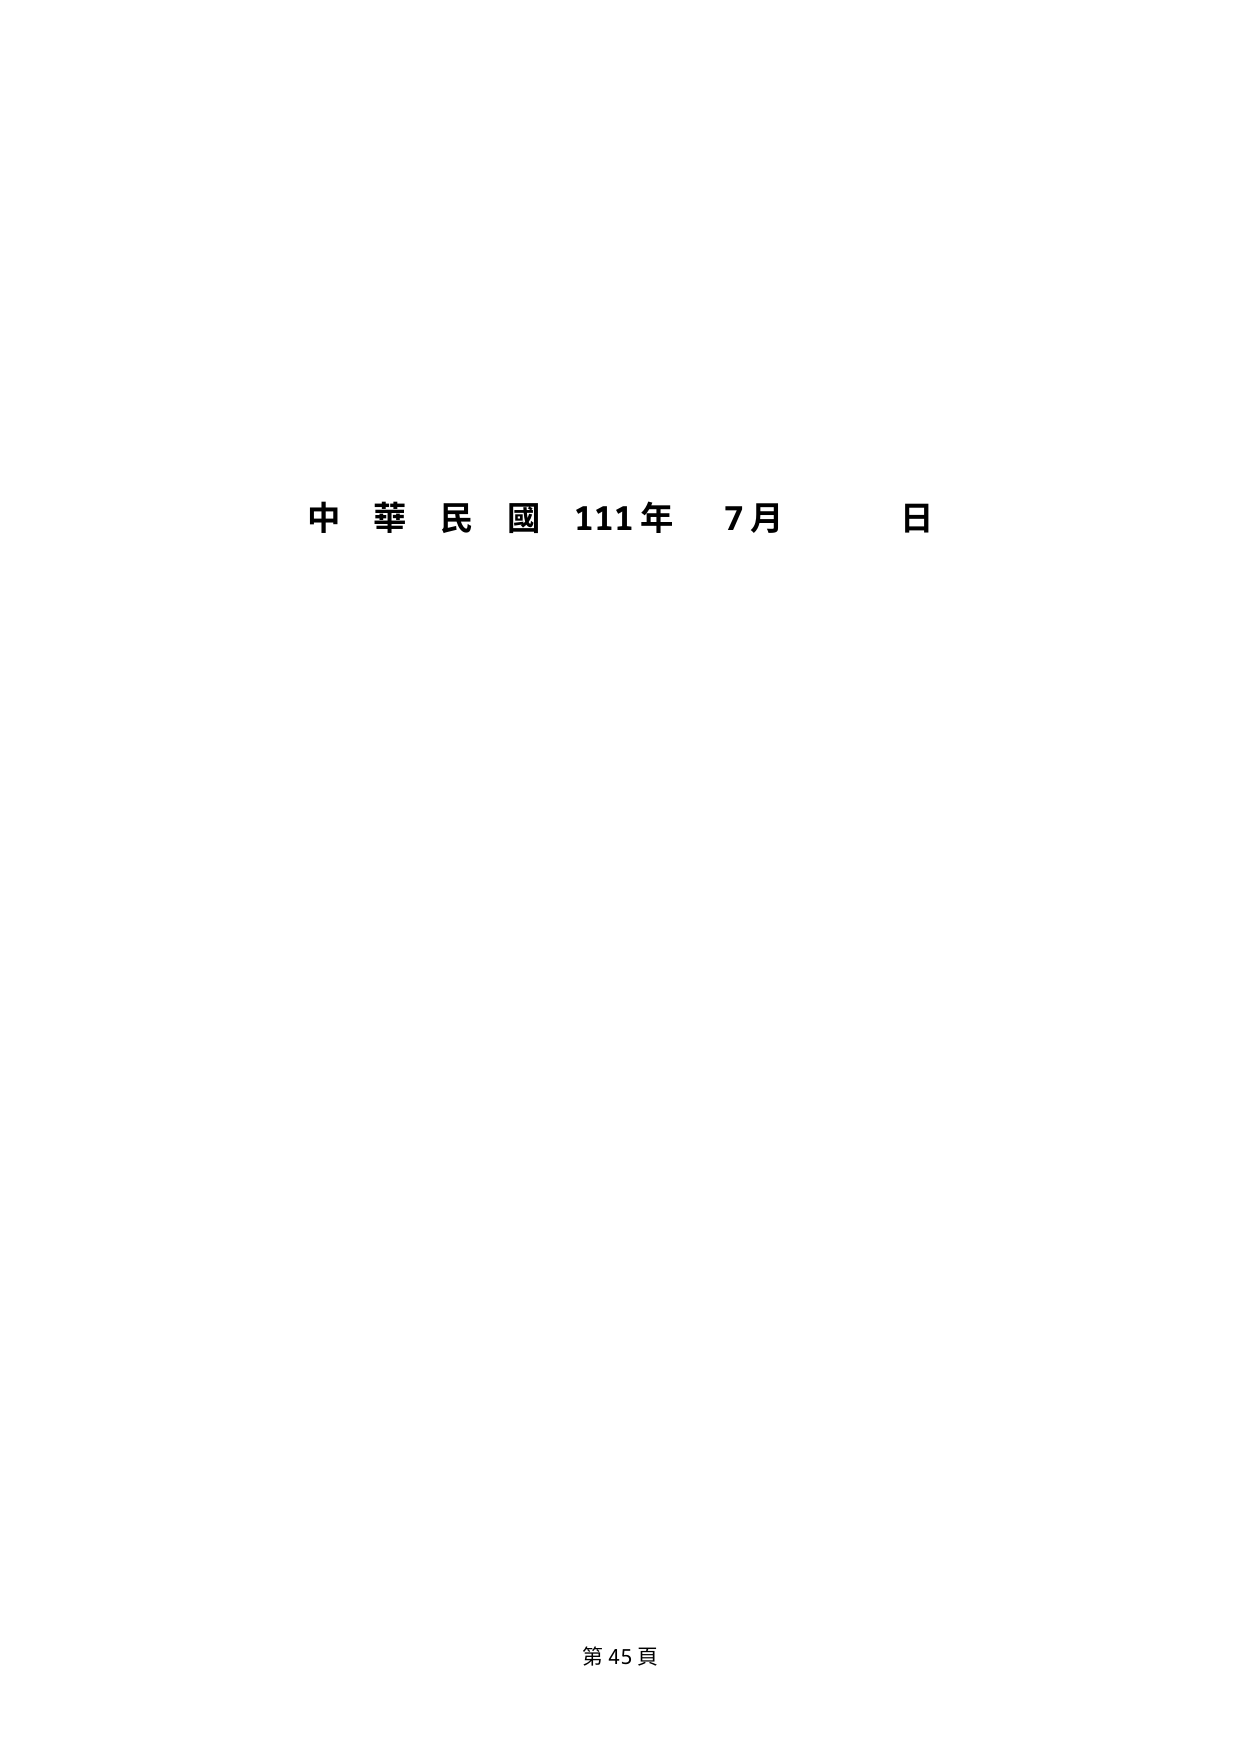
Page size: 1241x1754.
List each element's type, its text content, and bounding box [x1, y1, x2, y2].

text 中 華 民 國 111年 7月 日 [118, 475, 1122, 537]
